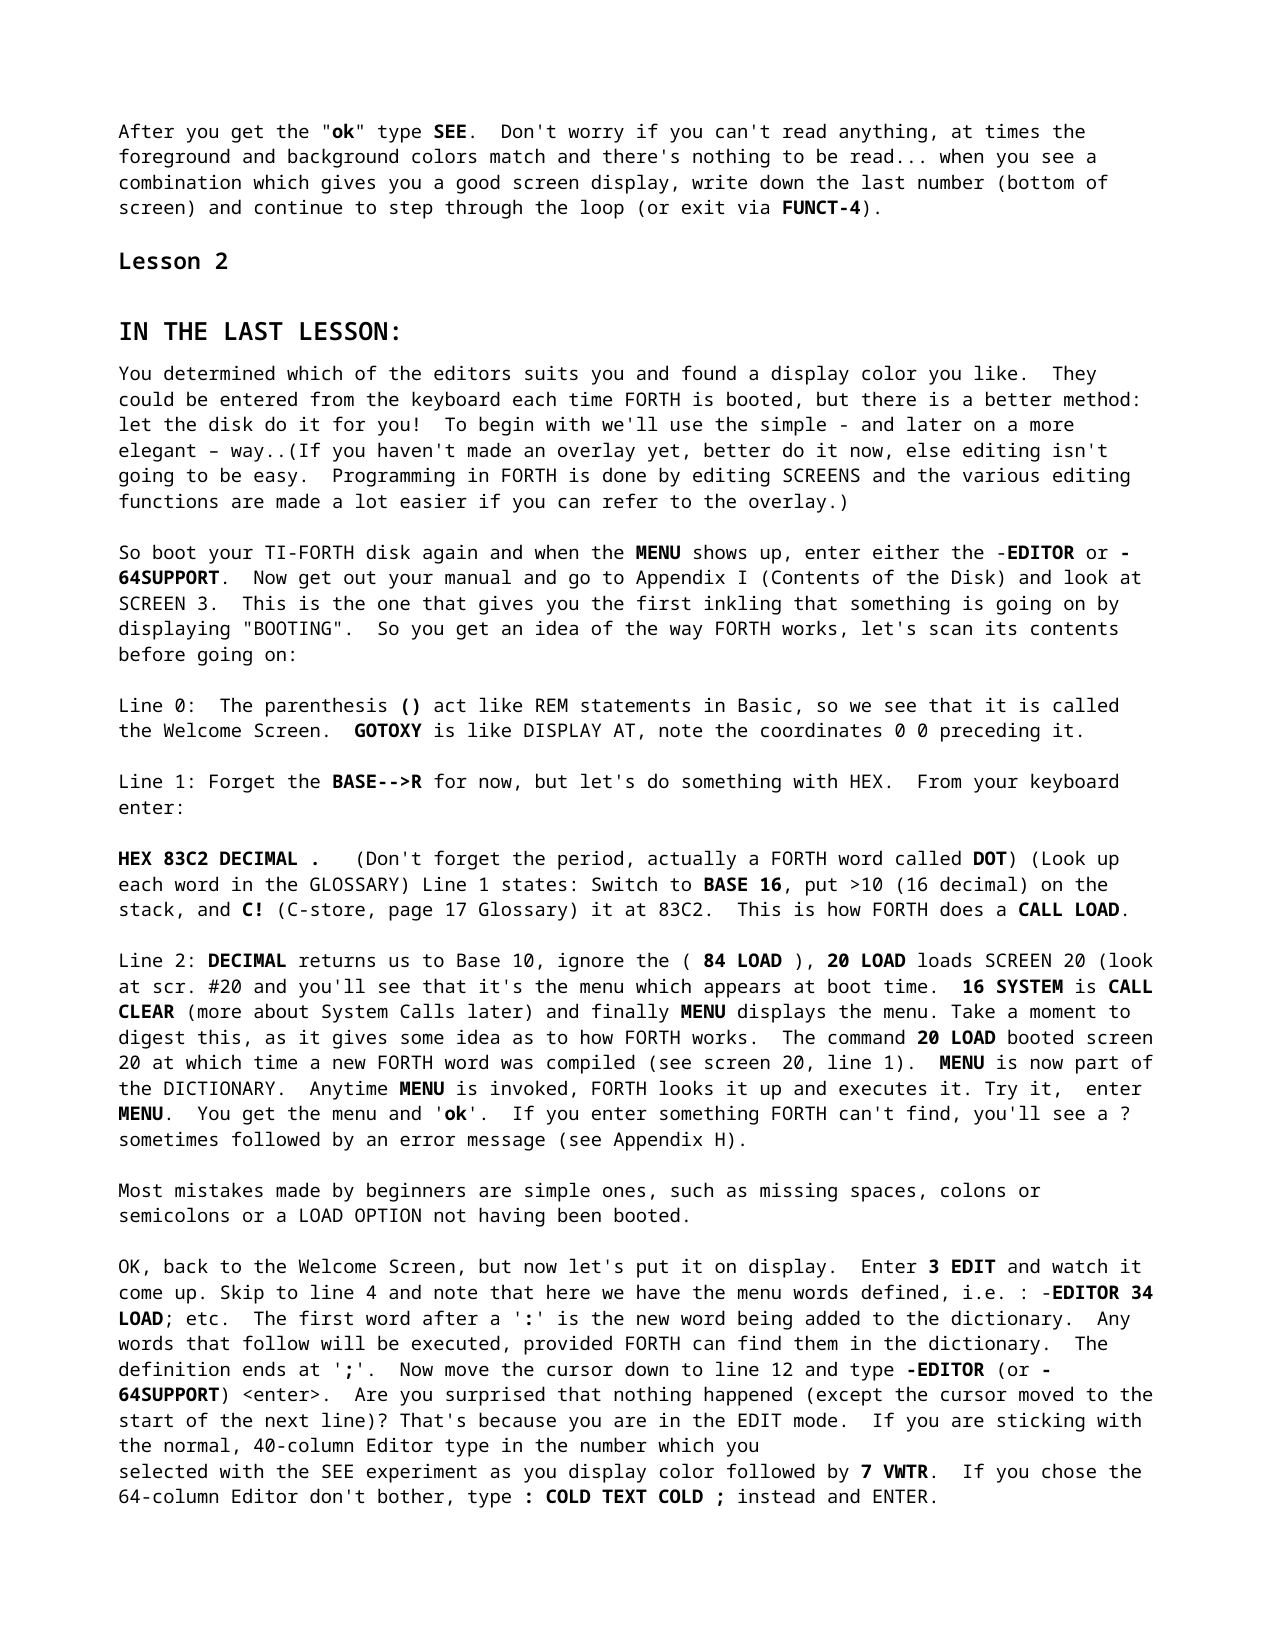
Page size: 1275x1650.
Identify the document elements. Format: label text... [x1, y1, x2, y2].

text Most mistakes made by beginners are simple ones, such as missing spaces, colons or semicolons or a LOAD OPTION not having been booted. [118, 1177, 1157, 1228]
subtitle IN THE LAST LESSON: [118, 314, 1157, 348]
text So boot your TI-FORTH disk again and when the MENU shows up, enter either the -EDITOR or -64SUPPORT. Now get out your manual and go to Appendix I (Contents of the Disk) and look at SCREEN 3. This is the one that gives you the first inkling that something is going on by displaying "BOOTING". So you get an idea of the way FORTH works, let's scan its contents before going on: [118, 539, 1157, 667]
text Line 2: DECIMAL returns us to Base 10, ignore the ( 84 LOAD ), 20 LOAD loads SCREEN 20 (look at scr. #20 and you'll see that it's the menu which appears at boot time. 16 SYSTEM is CALL CLEAR (more about System Calls later) and finally MENU displays the menu. Take a moment to digest this, as it gives some idea as to how FORTH works. The command 20 LOAD booted screen 20 at which time a new FORTH word was compiled (see screen 20, line 1). MENU is now part of the DICTIONARY. Anytime MENU is invoked, FORTH looks it up and executes it. Try it, enter MENU. You get the menu and 'ok'. If you enter something FORTH can't find, you'll see a ? sometimes followed by an error message (see Appendix H). [118, 947, 1157, 1152]
text Line 0: The parenthesis () act like REM statements in Basic, so we see that it is called the Welcome Screen. GOTOXY is like DISPLAY AT, note the coordinates 0 0 preceding it. [118, 692, 1157, 743]
text selected with the SEE experiment as you display color followed by 7 VWTR. If you chose the 64-column Editor don't bother, type : COLD TEXT COLD ; instead and ENTER. [118, 1458, 1157, 1509]
text After you get the "ok" type SEE. Don't worry if you can't read anything, at times the foreground and background colors match and there's nothing to be read... when you see a combination which gives you a good screen display, write down the last number (bottom of screen) and continue to step through the loop (or exit via FUNCT-4). [118, 118, 1157, 220]
text OK, back to the Welcome Screen, but now let's put it on display. Enter 3 EDIT and watch it come up. Skip to line 4 and note that here we have the menu words defined, i.e. : -EDITOR 34 LOAD; etc. The first word after a ':' is the new word being added to the dictionary. Any words that follow will be executed, provided FORTH can find them in the dictionary. The definition ends at ';'. Now move the cursor down to line 12 and type -EDITOR (or -64SUPPORT) <enter>. Are you surprised that nothing happened (except the cursor moved to the start of the next line)? That's because you are in the EDIT mode. If you are sticking with the normal, 40-column Editor type in the number which you [118, 1254, 1157, 1458]
text Line 1: Forget the BASE-->R for now, but let's do something with HEX. From your keyboard enter: [118, 769, 1157, 820]
subtitle Lesson 2 [118, 245, 1157, 276]
text You determined which of the editors suits you and found a display color you like. They could be entered from the keyboard each time FORTH is booted, but there is a better method: let the disk do it for you! To begin with we'll use the simple - and later on a more elegant – way..(If you haven't made an overlay yet, better do it now, else editing isn't going to be easy. Programming in FORTH is done by editing SCREENS and the various editing functions are made a lot easier if you can refer to the overlay.) [118, 361, 1157, 514]
text HEX 83C2 DECIMAL . (Don't forget the period, actually a FORTH word called DOT) (Look up each word in the GLOSSARY) Line 1 states: Switch to BASE 16, put >10 (16 decimal) on the stack, and C! (C-store, page 17 Glossary) it at 83C2. This is how FORTH does a CALL LOAD. [118, 845, 1157, 922]
